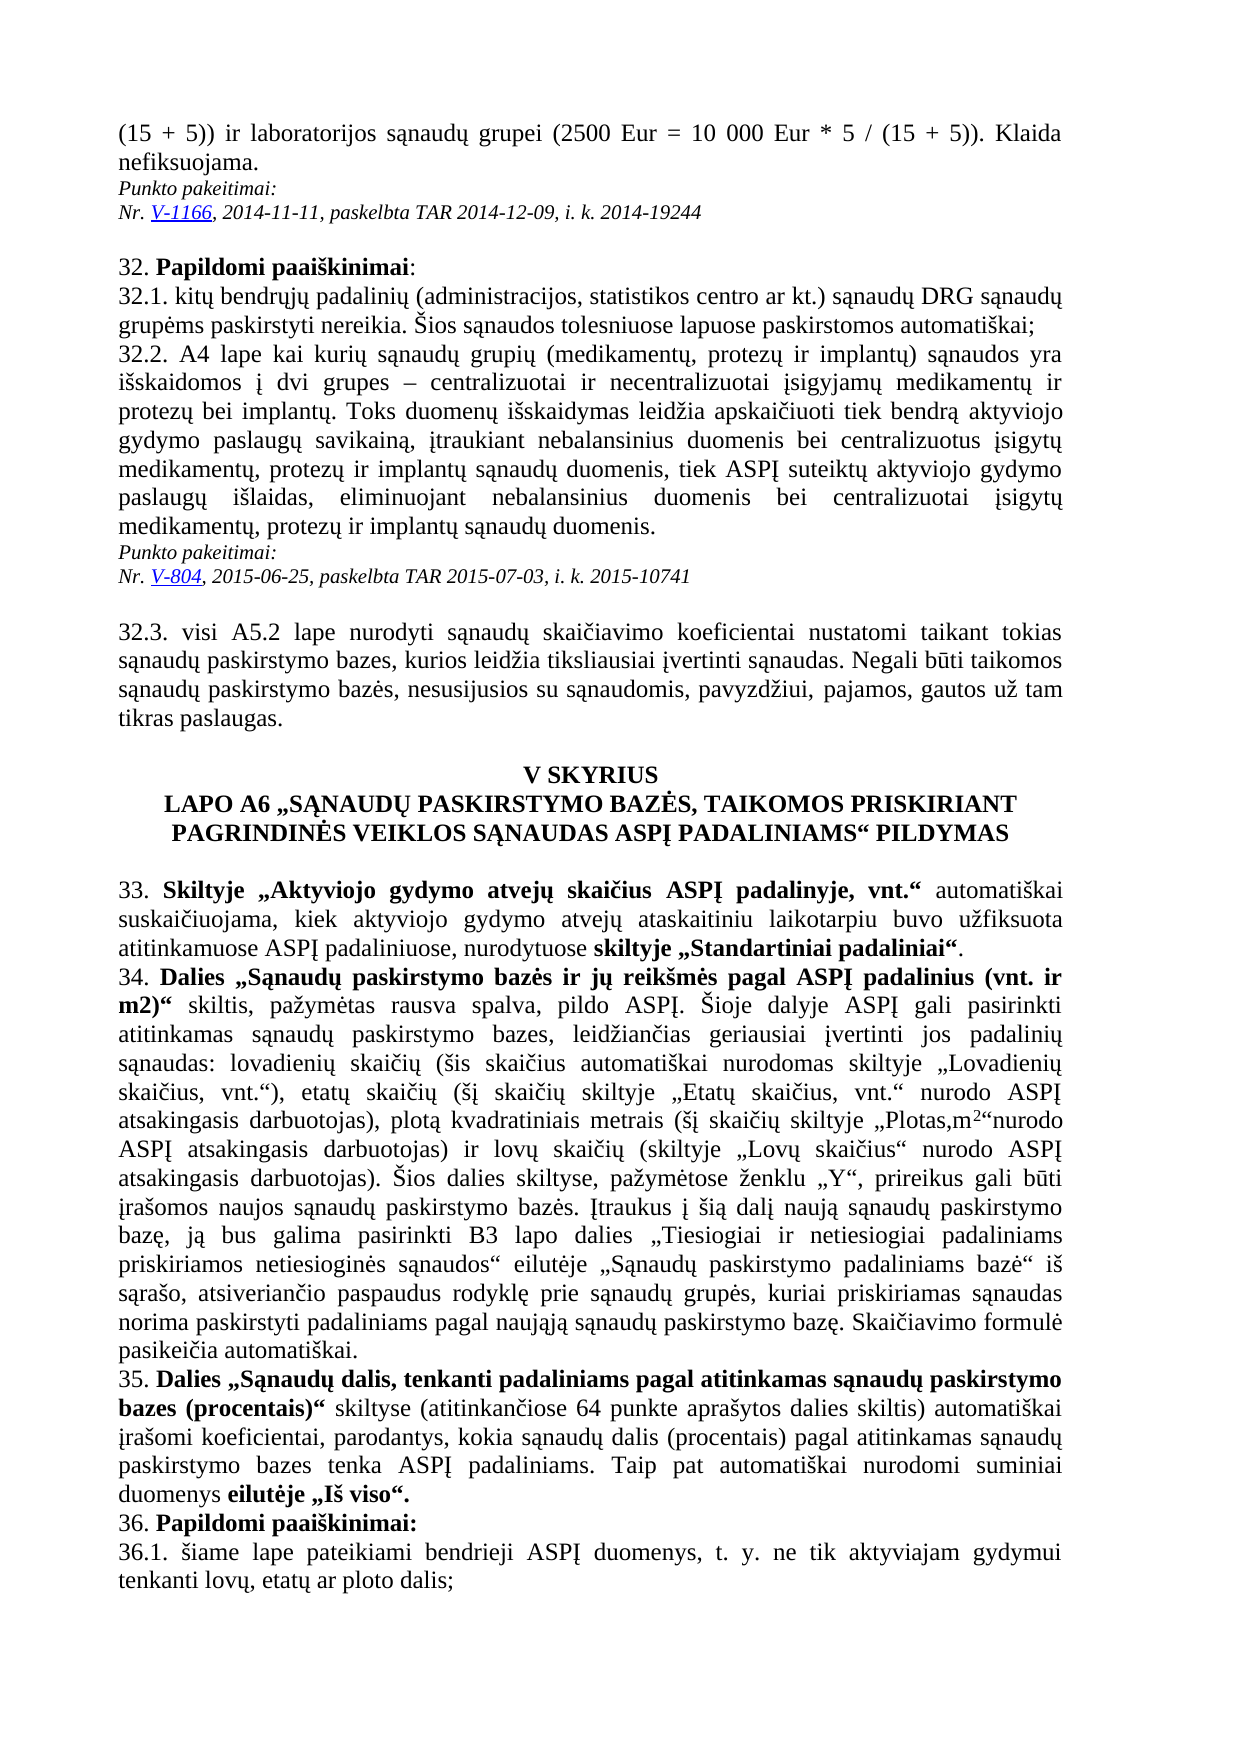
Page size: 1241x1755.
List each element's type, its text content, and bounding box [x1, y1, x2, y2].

text Punkto pakeitimai: [118, 176, 1063, 200]
text 33. Skiltyje „Aktyviojo gydymo atvejų skaičius ASPĮ padalinyje, vnt.“ automatiškai suskaičiuojama, kiek aktyviojo gydymo atvejų ataskaitiniu laikotarpiu buvo užfiksuota atitinkamuose ASPĮ padaliniuose, nurodytuose skiltyje „Standartiniai padaliniai“. [118, 876, 1063, 962]
text 35. Dalies „Sąnaudų dalis, tenkanti padaliniams pagal atitinkamas sąnaudų paskirstymo bazes (procentais)“ skiltyse (atitinkančiose 64 punkte aprašytos dalies skiltis) automatiškai įrašomi koeficientai, parodantys, kokia sąnaudų dalis (procentais) pagal atitinkamas sąnaudų paskirstymo bazes tenka ASPĮ padaliniams. Taip pat automatiškai nurodomi suminiai duomenys eilutėje „Iš viso“. [118, 1364, 1063, 1508]
text 36. Papildomi paaiškinimai: [118, 1508, 1063, 1537]
text LAPO A6 „SĄNAUDŲ PASKIRSTYMO BAZĖS, TAIKOMOS PRISKIRIANT PAGRINDINĖS VEIKLOS SĄNAUDAS ASPĮ PADALINIAMS“ PILDYMAS [118, 789, 1063, 847]
text 32.1. kitų bendrųjų padalinių (administracijos, statistikos centro ar kt.) sąnaudų DRG sąnaudų grupėms paskirstyti nereikia. Šios sąnaudos tolesniuose lapuose paskirstomos automatiškai; [118, 281, 1063, 339]
text V SKYRIUS [118, 761, 1063, 789]
text 32.2. A4 lape kai kurių sąnaudų grupių (medikamentų, protezų ir implantų) sąnaudos yra išskaidomos į dvi grupes – centralizuotai ir necentralizuotai įsigyjamų medikamentų ir protezų bei implantų. Toks duomenų išskaidymas leidžia apskaičiuoti tiek bendrą aktyviojo gydymo paslaugų savikainą, įtraukiant nebalansinius duomenis bei centralizuotus įsigytų medikamentų, protezų ir implantų sąnaudų duomenis, tiek ASPĮ suteiktų aktyviojo gydymo paslaugų išlaidas, eliminuojant nebalansinius duomenis bei centralizuotai įsigytų medikamentų, protezų ir implantų sąnaudų duomenis. [118, 339, 1063, 540]
text Nr. V-1166, 2014-11-11, paskelbta TAR 2014-12-09, i. k. 2014-19244 [118, 200, 1063, 224]
text Nr. V-804, 2015-06-25, paskelbta TAR 2015-07-03, i. k. 2015-10741 [118, 564, 1063, 588]
text 36.1. šiame lape pateikiami bendrieji ASPĮ duomenys, t. y. ne tik aktyviajam gydymui tenkanti lovų, etatų ar ploto dalis; [118, 1537, 1063, 1594]
text 32.3. visi A5.2 lape nurodyti sąnaudų skaičiavimo koeficientai nustatomi taikant tokias sąnaudų paskirstymo bazes, kurios leidžia tiksliausiai įvertinti sąnaudas. Negali būti taikomos sąnaudų paskirstymo bazės, nesusijusios su sąnaudomis, pavyzdžiui, pajamos, gautos už tam tikras paslaugas. [118, 617, 1063, 732]
text 32. Papildomi paaiškinimai: [118, 252, 1063, 281]
text (15 + 5)) ir laboratorijos sąnaudų grupei (2500 Eur = 10 000 Eur * 5 / (15 + 5)). Klaida nefiksuojama. [118, 118, 1063, 176]
text Punkto pakeitimai: [118, 540, 1063, 564]
text 34. Dalies „Sąnaudų paskirstymo bazės ir jų reikšmės pagal ASPĮ padalinius (vnt. ir m2)“ skiltis, pažymėtas rausva spalva, pildo ASPĮ. Šioje dalyje ASPĮ gali pasirinkti atitinkamas sąnaudų paskirstymo bazes, leidžiančias geriausiai įvertinti jos padalinių sąnaudas: lovadienių skaičių (šis skaičius automatiškai nurodomas skiltyje „Lovadienių skaičius, vnt.“), etatų skaičių (šį skaičių skiltyje „Etatų skaičius, vnt.“ nurodo ASPĮ atsakingasis darbuotojas), plotą kvadratiniais metrais (šį skaičių skiltyje „Plotas,m2“nurodo ASPĮ atsakingasis darbuotojas) ir lovų skaičių (skiltyje „Lovų skaičius“ nurodo ASPĮ atsakingasis darbuotojas). Šios dalies skiltyse, pažymėtose ženklu „Y“, prireikus gali būti įrašomos naujos sąnaudų paskirstymo bazės. Įtraukus į šią dalį naują sąnaudų paskirstymo bazę, ją bus galima pasirinkti B3 lapo dalies „Tiesiogiai ir netiesiogiai padaliniams priskiriamos netiesioginės sąnaudos“ eilutėje „Sąnaudų paskirstymo padaliniams bazė“ iš sąrašo, atsiveriančio paspaudus rodyklę prie sąnaudų grupės, kuriai priskiriamas sąnaudas norima paskirstyti padaliniams pagal naująją sąnaudų paskirstymo bazę. Skaičiavimo formulė pasikeičia automatiškai. [118, 962, 1063, 1364]
